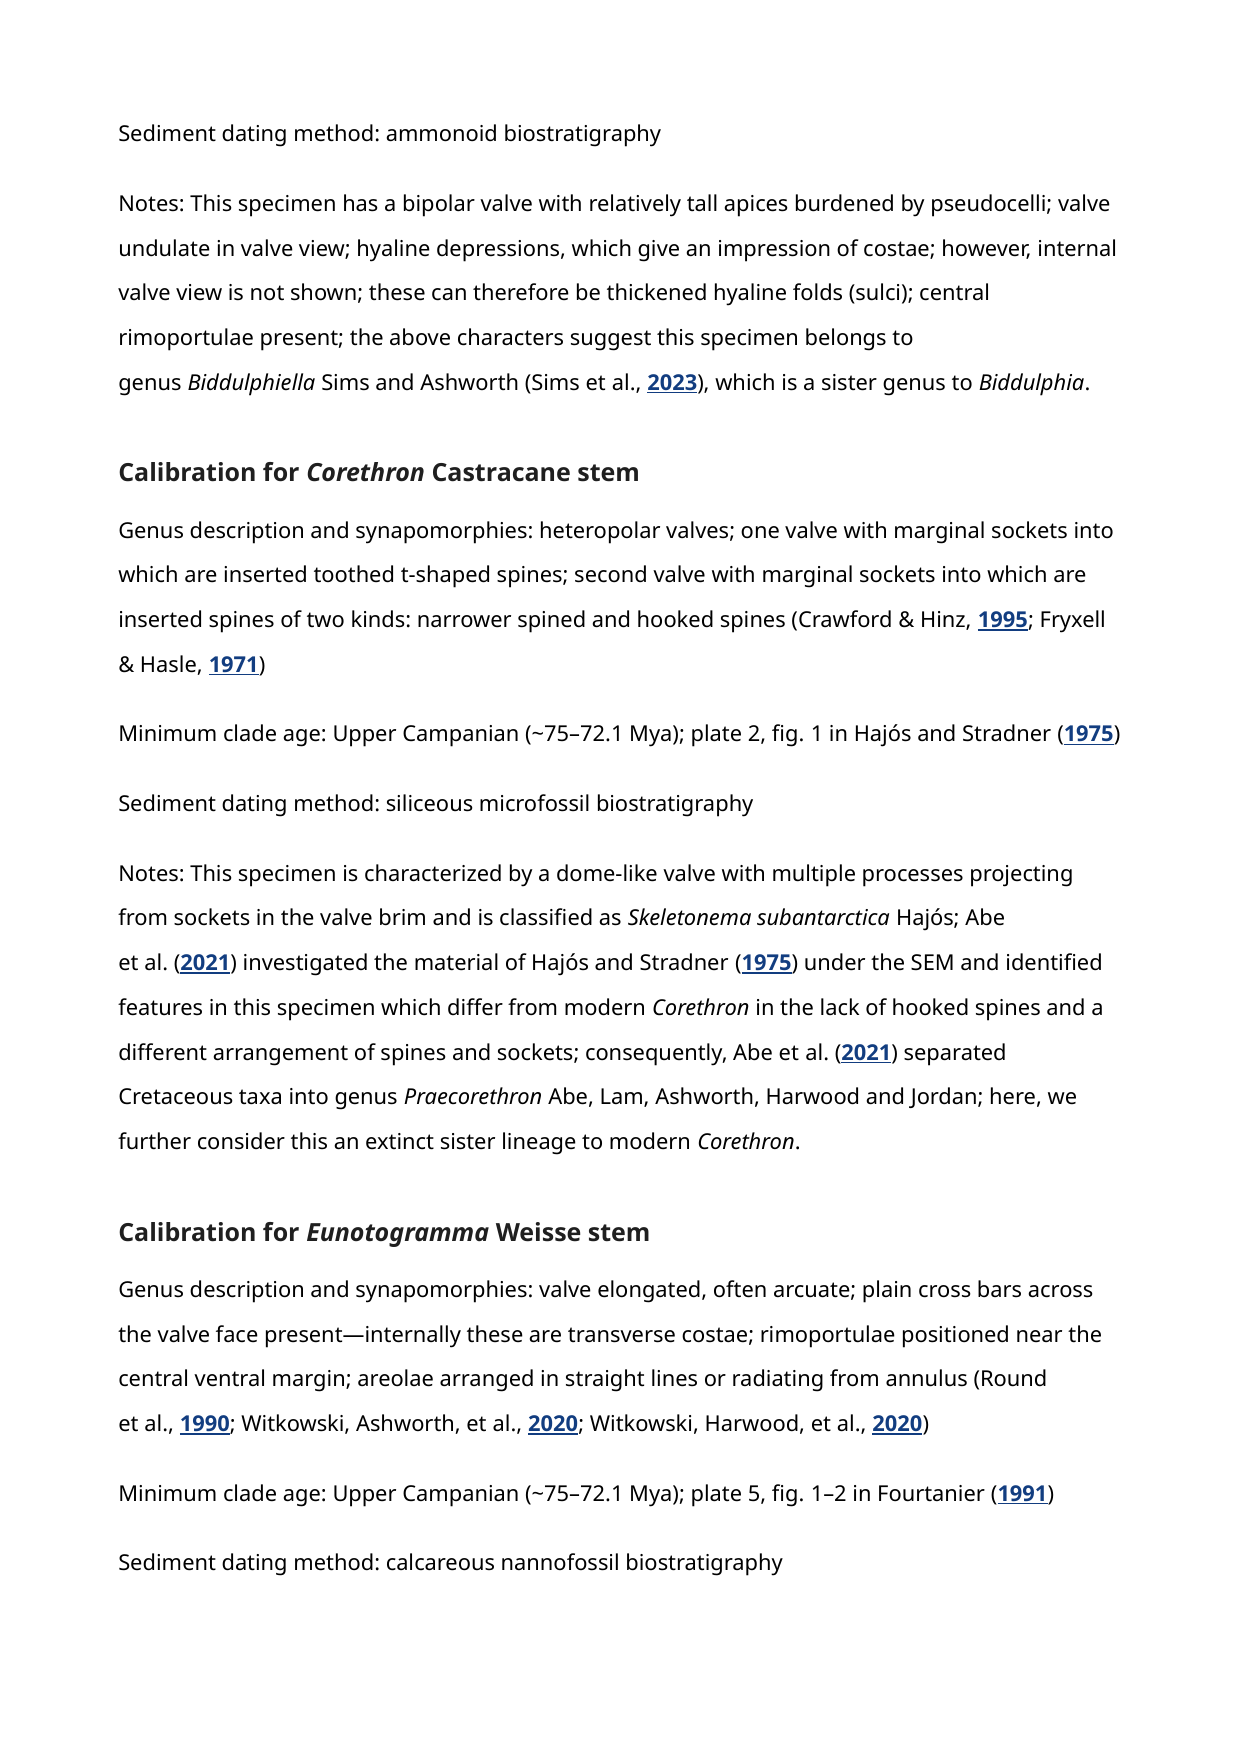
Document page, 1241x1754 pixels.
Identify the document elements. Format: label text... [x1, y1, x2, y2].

text Sediment dating method: ammonoid biostratigraphy [118, 118, 1122, 148]
text Minimum clade age: Upper Campanian (~75–72.1 Mya); plate 2, fig. 1 in Hajós and Stradner (1975) [118, 718, 1122, 748]
text Genus description and synapomorphies: heteropolar valves; one valve with marginal sockets into which are inserted toothed t-shaped spines; second valve with marginal sockets into which are inserted spines of two kinds: narrower spined and hooked spines (Crawford & Hinz, 1995; Fryxell & Hasle, 1971) [118, 514, 1122, 678]
subtitle Calibration for Eunotogramma Weisse stem [118, 1214, 1122, 1248]
text Minimum clade age: Upper Campanian (~75–72.1 Mya); plate 5, fig. 1–2 in Fourtanier (1991) [118, 1478, 1122, 1507]
text Sediment dating method: siliceous microfossil biostratigraphy [118, 788, 1122, 818]
text Sediment dating method: calcareous nannofossil biostratigraphy [118, 1547, 1122, 1577]
subtitle Calibration for Corethron Castracane stem [118, 455, 1122, 489]
text Notes: This specimen has a bipolar valve with relatively tall apices burdened by pseudocelli; valve undulate in valve view; hyaline depressions, which give an impression of costae; however, internal valve view is not shown; these can therefore be thickened hyaline folds (sulci); central rimoportulae present; the above characters suggest this specimen belongs to genus Biddulphiella Sims and Ashworth (Sims et al., 2023), which is a sister genus to Biddulphia. [118, 188, 1122, 396]
text Notes: This specimen is characterized by a dome-like valve with multiple processes projecting from sockets in the valve brim and is classified as Skeletonema subantarctica Hajós; Abe et al. (2021) investigated the material of Hajós and Stradner (1975) under the SEM and identified features in this specimen which differ from modern Corethron in the lack of hooked spines and a different arrangement of spines and sockets; consequently, Abe et al. (2021) separated Cretaceous taxa into genus Praecorethron Abe, Lam, Ashworth, Harwood and Jordan; here, we further consider this an extinct sister lineage to modern Corethron. [118, 858, 1122, 1156]
text Genus description and synapomorphies: valve elongated, often arcuate; plain cross bars across the valve face present—internally these are transverse costae; rimoportulae positioned near the central ventral margin; areolae arranged in straight lines or radiating from annulus (Round et al., 1990; Witkowski, Ashworth, et al., 2020; Witkowski, Harwood, et al., 2020) [118, 1274, 1122, 1438]
